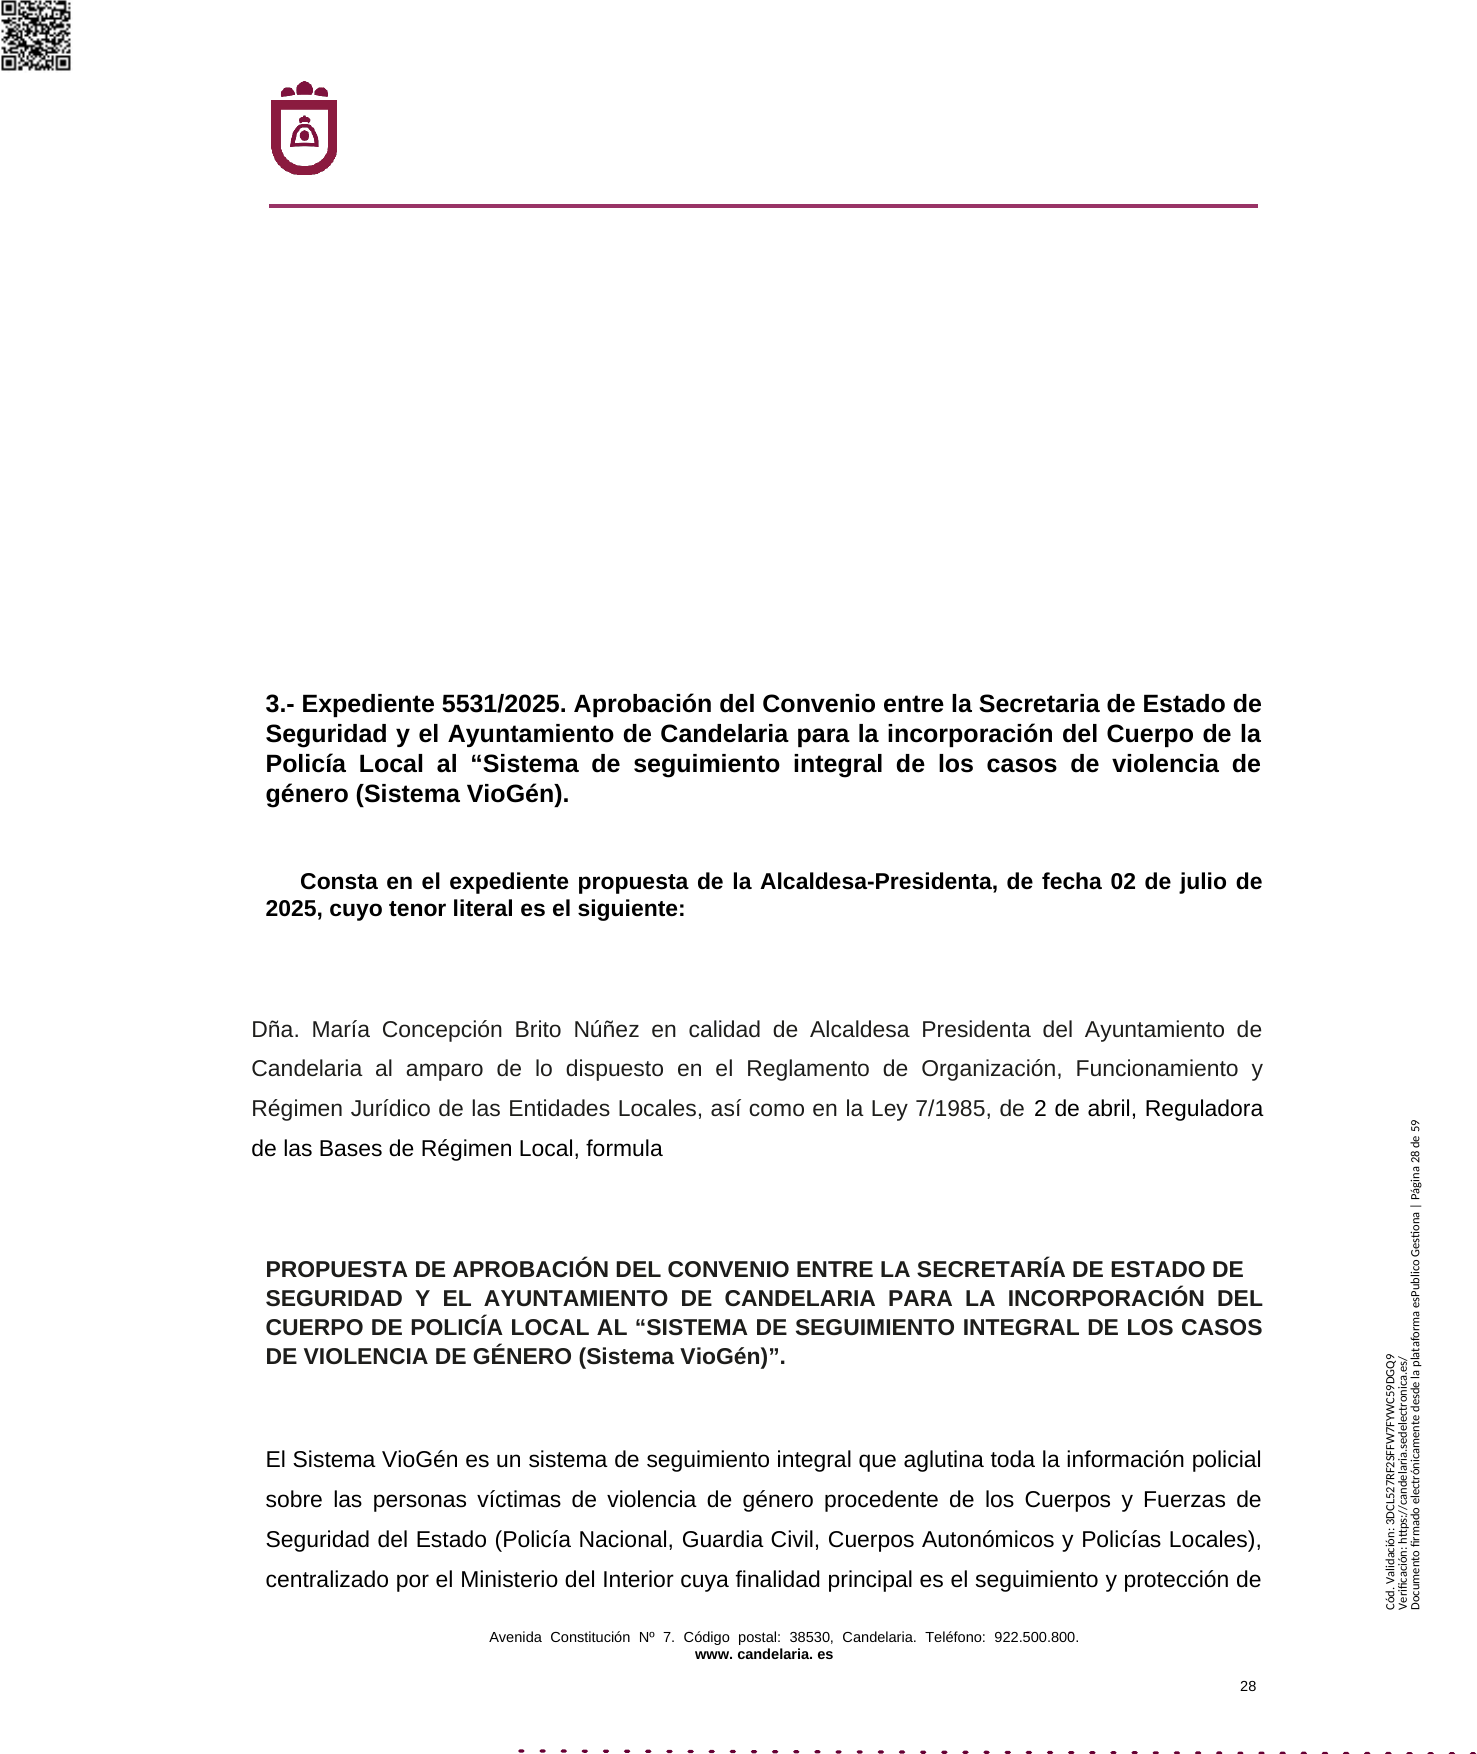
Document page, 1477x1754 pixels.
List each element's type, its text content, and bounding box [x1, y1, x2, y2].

text SEGURIDAD Y EL AYUNTAMIENTO DE CANDELARIA PARA LA INCORPORACIÓN DEL CUERPO DE POLICÍA LOCAL AL “SISTEMA DE SEGUIMIENTO INTEGRAL DE LOS CASOS DE VIOLENCIA DE GÉNERO (Sistema VioGén)”. [265, 1285, 1264, 1369]
text PROPUESTA DE APROBACIÓN DEL CONVENIO ENTRE LA SECRETARÍA DE ESTADO DE [265, 1256, 1264, 1282]
text Dña. María Concepción Brito Núñez en calidad de Alcaldesa Presidenta del Ayuntamiento de Candelaria al amparo de lo dispuesto en el Reglamento de Organización, Funcionamiento y Régimen Jurídico de las Entidades Locales, así como en la Ley 7/1985, de 2 de abril, Reguladora de las Bases de Régimen Local, formula [251, 1016, 1264, 1161]
text Consta en el expediente propuesta de la Alcaldesa-Presidenta, de fecha 02 de julio de 2025, cuyo tenor literal es el siguiente: [265, 868, 1264, 922]
text El Sistema VioGén es un sistema de seguimiento integral que aglutina toda la información policial sobre las personas víctimas de violencia de género procedente de los Cuerpos y Fuerzas de Seguridad del Estado (Policía Nacional, Guardia Civil, Cuerpos Autonómicos y Policías Locales), centralizado por el Ministerio del Interior cuya finalidad principal es el seguimiento y protección de [265, 1446, 1263, 1592]
text 3.- Expediente 5531/2025. Aprobación del Convenio entre la Secretaria de Estado de Seguridad y el Ayuntamiento de Candelaria para la incorporación del Cuerpo de la Policía Local al “Sistema de seguimiento integral de los casos de violencia de género (Sistema VioGén). [265, 689, 1263, 808]
